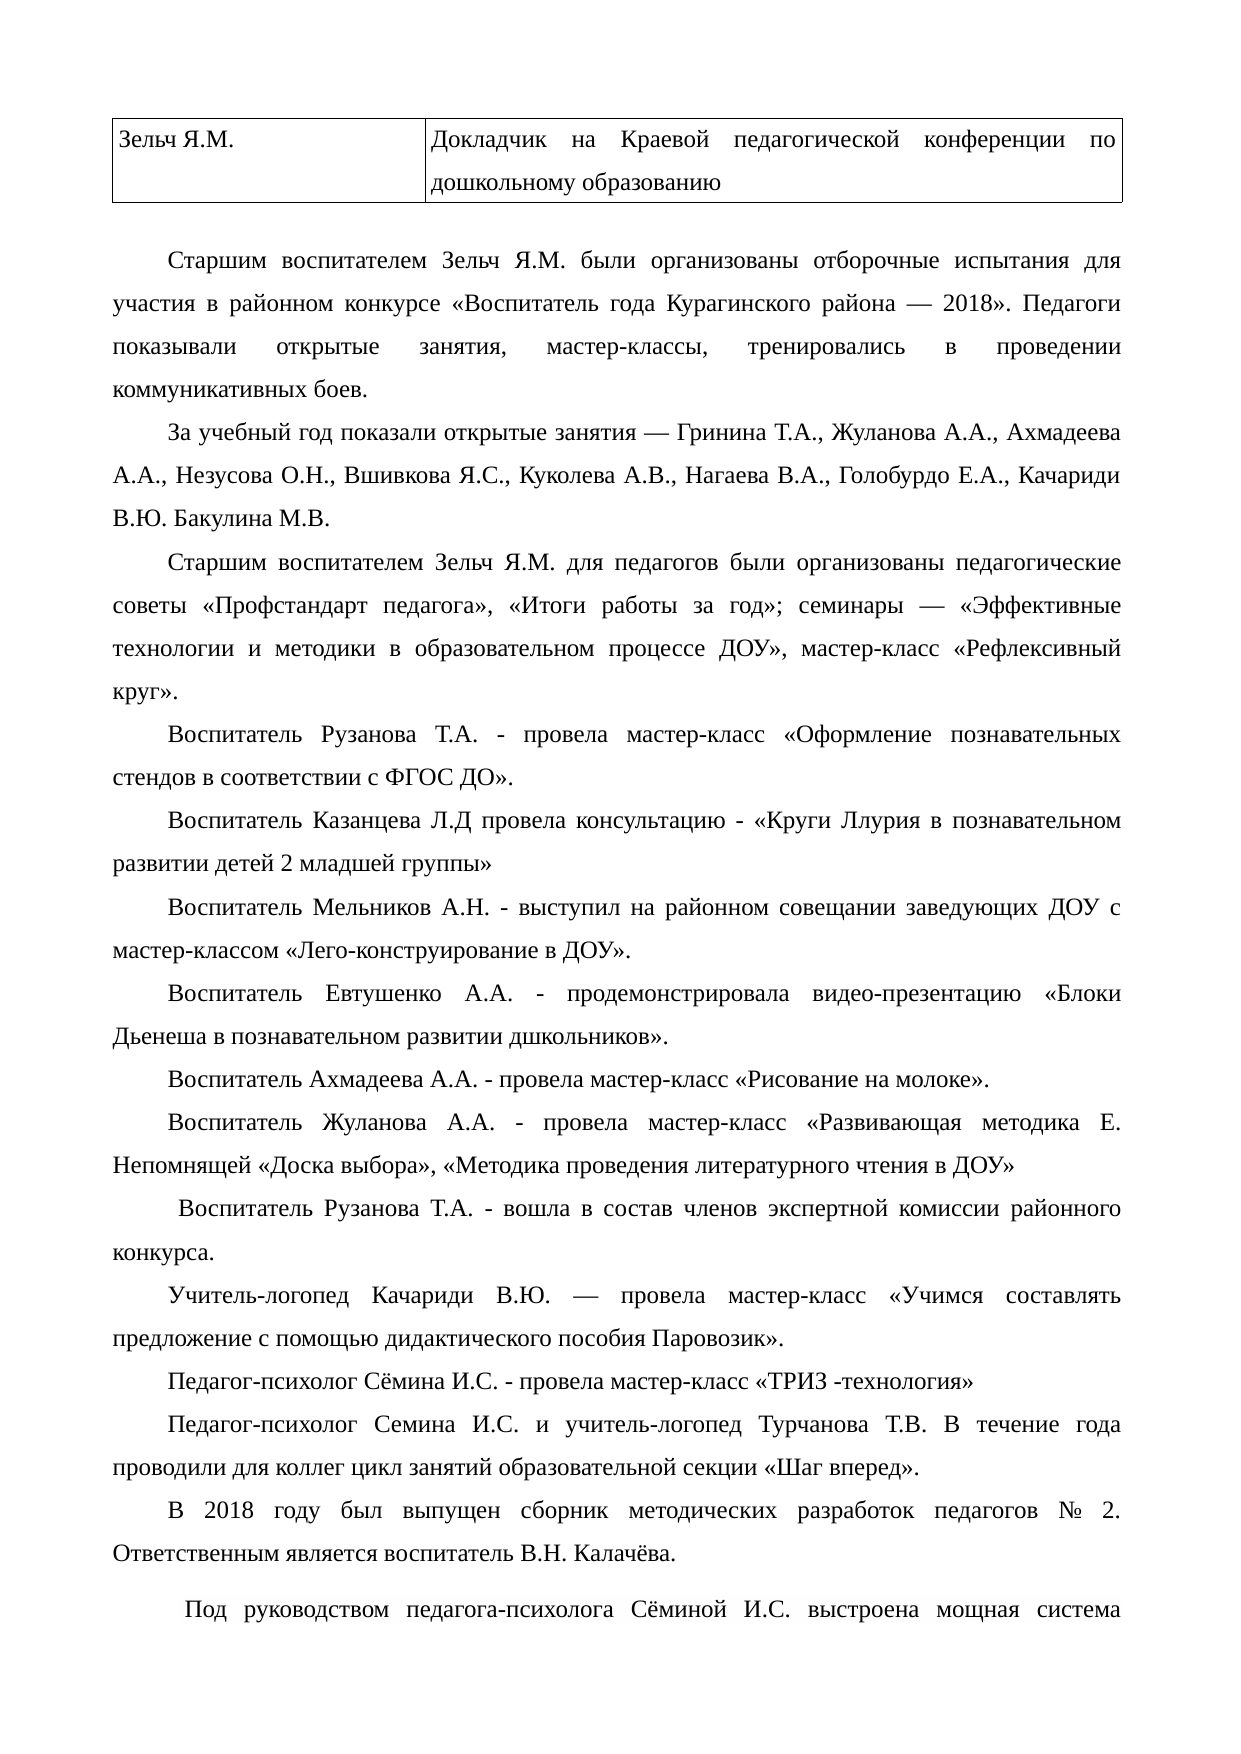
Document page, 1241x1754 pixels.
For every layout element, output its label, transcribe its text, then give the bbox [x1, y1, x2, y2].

text Воспитатель Рузанова Т.А. - вошла в состав членов экспертной комиссии районного конкурса. [112, 1193, 1122, 1265]
text Воспитатель Евтушенко А.А. - продемонстрировала видео-презентацию «Блоки Дьенеша в познавательном развитии дшкольников». [112, 978, 1122, 1050]
text Под руководством педагога-психолога Сёминой И.С. выстроена мощная система [112, 1594, 1122, 1623]
text Педагог-психолог Семина И.С. и учитель-логопед Турчанова Т.В. В течение года проводили для коллег цикл занятий образовательной секции «Шаг вперед». [112, 1409, 1122, 1481]
text Старшим воспитателем Зельч Я.М. были организованы отборочные испытания для участия в районном конкурсе «Воспитатель года Курагинского района — 2018». Педагоги показывали открытые занятия, мастер-классы, тренировались в проведении коммуникативных боев. [112, 245, 1122, 403]
text Педагог-психолог Сёмина И.С. - провела мастер-класс «ТРИЗ -технология» [112, 1366, 1122, 1395]
table_cell Докладчик на Краевой педагогической конференции по дошкольному образованию [426, 119, 1122, 202]
text В 2018 году был выпущен сборник методических разработок педагогов № 2. Ответственным является воспитатель В.Н. Калачёва. [112, 1495, 1122, 1567]
text Старшим воспитателем Зельч Я.М. для педагогов были организованы педагогические советы «Профстандарт педагога», «Итоги работы за год»; семинары — «Эффективные технологии и методики в образовательном процессе ДОУ», мастер-класс «Рефлексивный круг». [112, 547, 1122, 705]
text Воспитатель Мельников А.Н. - выступил на районном совещании заведующих ДОУ с мастер-классом «Лего-конструирование в ДОУ». [112, 892, 1122, 963]
text Учитель-логопед Качариди В.Ю. — провела мастер-класс «Учимся составлять предложение с помощью дидактического пособия Паровозик». [112, 1280, 1122, 1352]
text За учебный год показали открытые занятия — Гринина Т.А., Жуланова А.А., Ахмадеева А.А., Незусова О.Н., Вшивкова Я.С., Куколева А.В., Нагаева В.А., Голобурдо Е.А., Качариди В.Ю. Бакулина М.В. [112, 417, 1122, 532]
text Воспитатель Ахмадеева А.А. - провела мастер-класс «Рисование на молоке». [112, 1064, 1122, 1093]
text Воспитатель Жуланова А.А. - провела мастер-класс «Развивающая методика Е. Непомнящей «Доска выбора», «Методика проведения литературного чтения в ДОУ» [112, 1107, 1122, 1179]
table_cell Зельч Я.М. [113, 119, 425, 202]
text Воспитатель Казанцева Л.Д провела консультацию - «Круги Ллурия в познавательном развитии детей 2 младшей группы» [112, 805, 1122, 877]
text Воспитатель Рузанова Т.А. - провела мастер-класс «Оформление познавательных стендов в соответствии с ФГОС ДО». [112, 719, 1122, 791]
